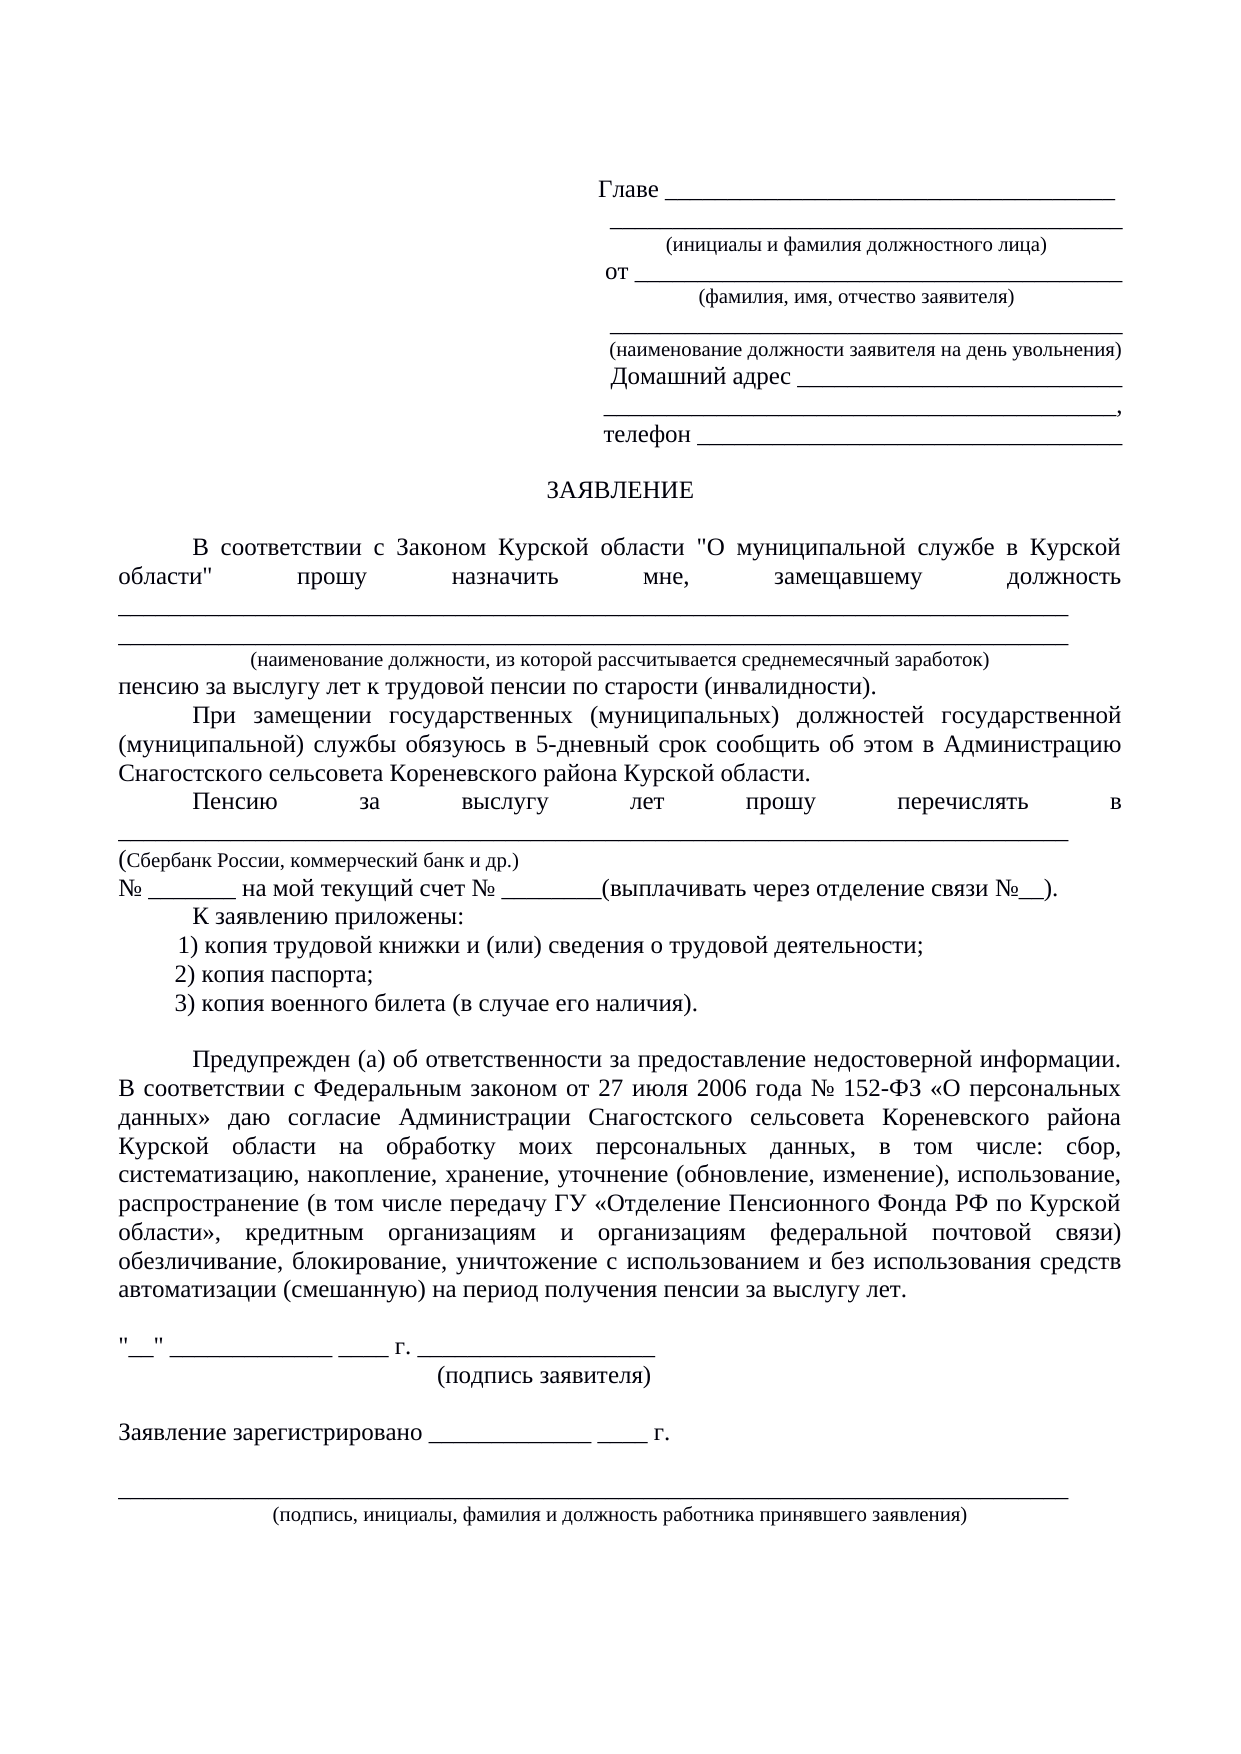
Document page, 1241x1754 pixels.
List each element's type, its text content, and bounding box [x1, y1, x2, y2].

text Заявление зарегистрировано _____________ ____ г. [118, 1417, 1122, 1446]
text (фамилия, имя, отчество заявителя) [591, 284, 1122, 308]
text пенсию за выслугу лет к трудовой пенсии по старости (инвалидности). [118, 671, 1122, 700]
text Пенсию за выслугу лет прошу перечислять в ____________________________________________________________________________ (Сбербанк России, коммерческий банк и др.) [118, 786, 1122, 873]
text (подпись заявителя) [118, 1360, 1122, 1389]
text _________________________________________, [591, 390, 1122, 419]
text _________________________________________ [591, 203, 1122, 232]
text 2) копия паспорта; [118, 959, 1122, 988]
text (подпись, инициалы, фамилия и должность работника принявшего заявления) [118, 1502, 1122, 1526]
text _________________________________________ [591, 308, 1122, 337]
text Домашний адрес __________________________ [591, 361, 1122, 390]
text (наименование должности заявителя на день увольнения) [591, 337, 1122, 361]
text (наименование должности, из которой рассчитывается среднемесячный заработок) [118, 647, 1122, 671]
text Предупрежден (а) об ответственности за предоставление недостоверной информации. В соответствии с Федеральным законом от 27 июля 2006 года № 152-ФЗ «О персональных данных» даю согласие Администрации Снагостского сельсовета Кореневского района Курской области на обработку моих персональных данных, в том числе: сбор, систематизацию, накопление, хранение, уточнение (обновление, изменение), использование, распространение (в том числе передачу ГУ «Отделение Пенсионного Фонда РФ по Курской области», кредитным организациям и организациям федеральной почтовой связи) обезличивание, блокирование, уничтожение с использованием и без использования средств автоматизации (смешанную) на период получения пенсии за выслугу лет. [118, 1044, 1122, 1303]
text "__" _____________ ____ г. ___________________ [118, 1331, 1122, 1360]
text 1) копия трудовой книжки и (или) сведения о трудовой деятельности; [118, 930, 1122, 959]
text К заявлению приложены: [118, 901, 1122, 930]
text ЗАЯВЛЕНИЕ [118, 476, 1122, 504]
text от _______________________________________ [591, 256, 1122, 284]
text 3) копия военного билета (в случае его наличия). [118, 988, 1122, 1016]
text Главе ____________________________________ [591, 174, 1122, 203]
text При замещении государственных (муниципальных) должностей государственной (муниципальной) службы обязуюсь в 5-дневный срок сообщить об этом в Администрацию Снагостского сельсовета Кореневского района Курской области. [118, 700, 1122, 786]
text (инициалы и фамилия должностного лица) [591, 232, 1122, 256]
text ____________________________________________________________________________ [118, 1473, 1122, 1502]
text № _______ на мой текущий счет № ________(выплачивать через отделение связи №__). [118, 873, 1122, 901]
text В соответствии с Законом Курской области "О муниципальной службе в Курской области" прошу назначить мне, замещавшему должность ____________________________________________________________________________ ____________________________________________________________________________ [118, 532, 1122, 647]
text телефон __________________________________ [591, 419, 1122, 448]
